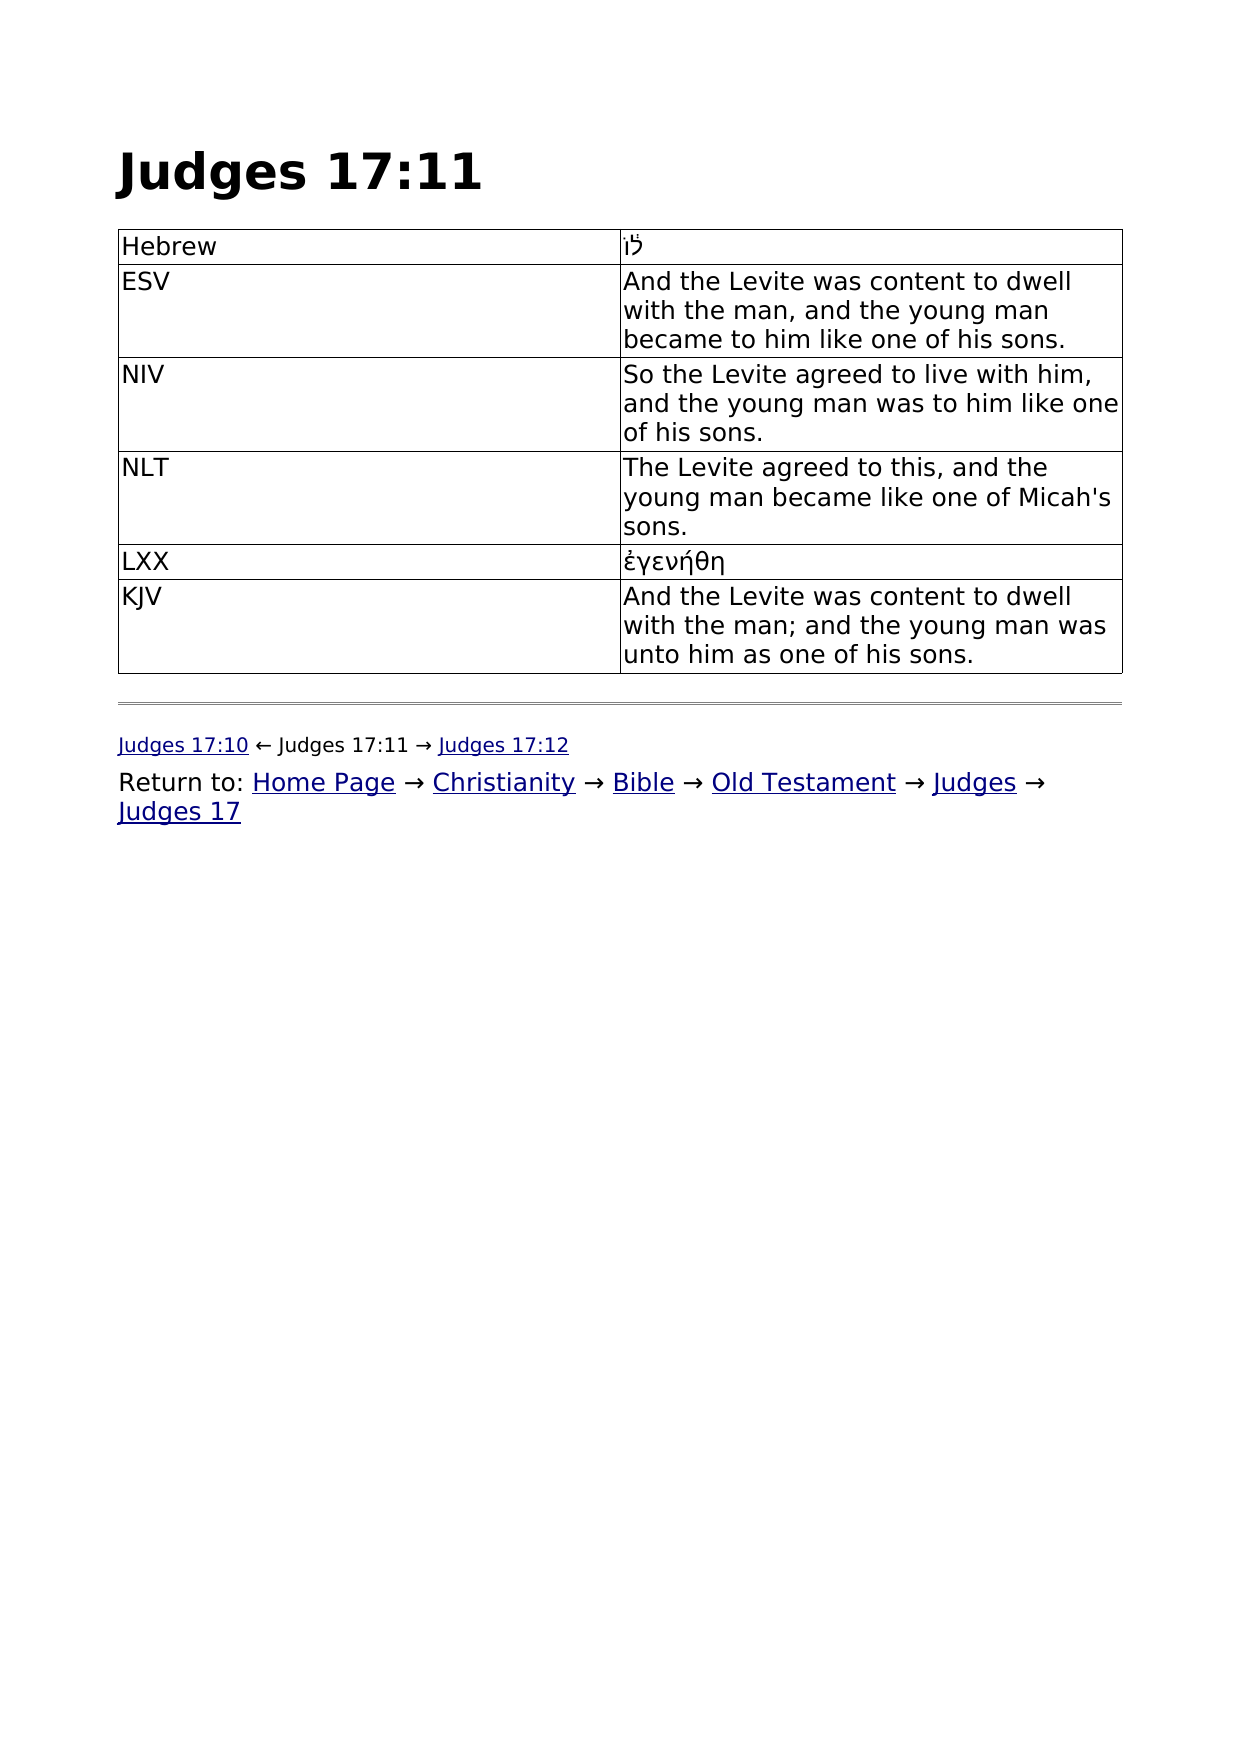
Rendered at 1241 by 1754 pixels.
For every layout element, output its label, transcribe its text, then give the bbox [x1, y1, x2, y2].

table_header Hebrew [119, 230, 620, 264]
table_cell And the Levite was content to dwell with the man; and the young man was unto him as one of his sons. [621, 580, 1122, 673]
table_cell LXX [119, 545, 620, 579]
subtitle Judges 17:11 [118, 143, 1122, 201]
table_cell ESV [119, 265, 620, 357]
table_cell And the Levite was content to dwell with the man, and the young man became to him like one of his sons. [621, 265, 1122, 357]
table_cell NLT [119, 452, 620, 544]
text Judges 17:10 ← Judges 17:11 → Judges 17:12 [118, 734, 1122, 768]
table_cell The Levite agreed to this, and the young man became like one of Micah's sons. [621, 452, 1122, 544]
text Return to: Home Page → Christianity → Bible → Old Testament → Judges → Judges 17 [118, 768, 1122, 826]
table_cell NIV [119, 358, 620, 451]
table_cell ἐγενήθη [621, 545, 1122, 579]
table_cell KJV [119, 580, 620, 673]
table_cell So the Levite agreed to live with him, and the young man was to him like one of his sons. [621, 358, 1122, 451]
table_header ל֔וֹ [621, 230, 1122, 264]
